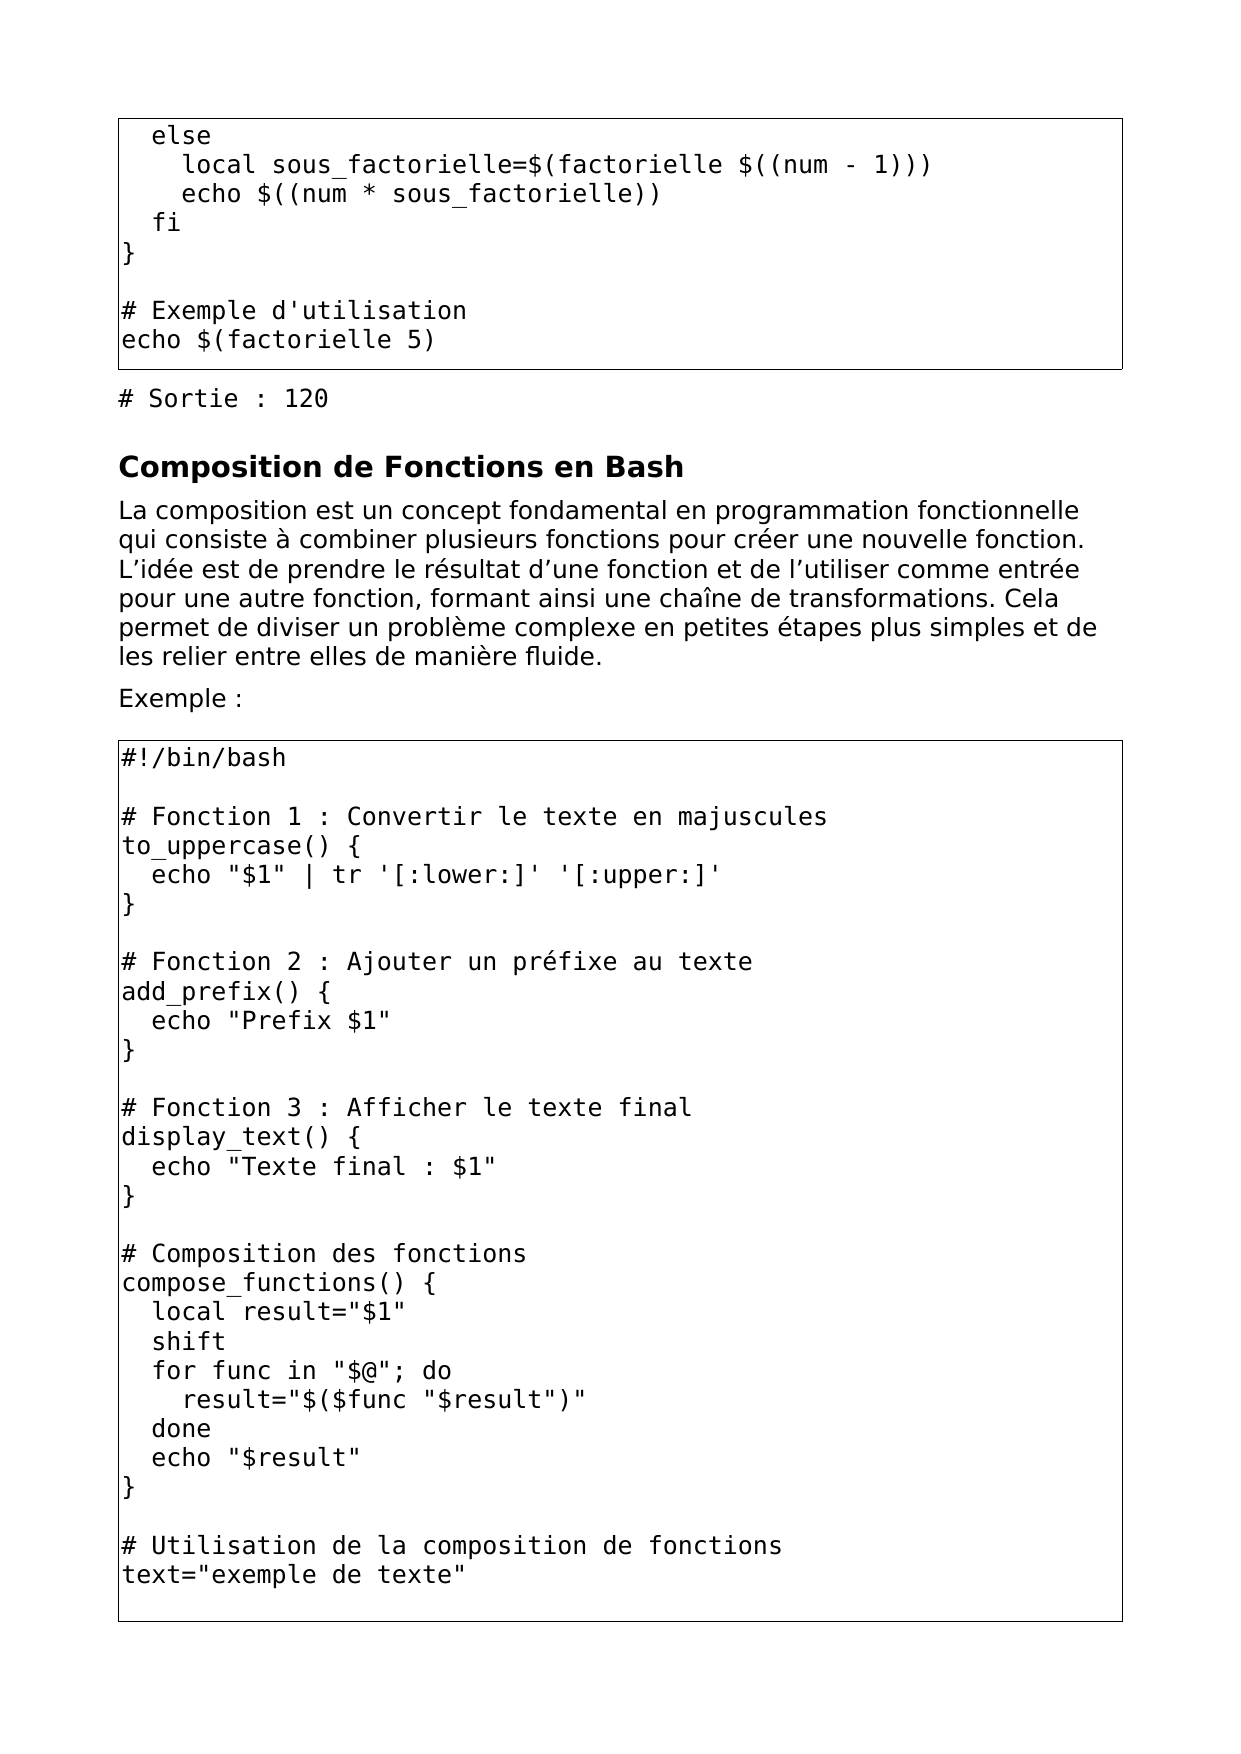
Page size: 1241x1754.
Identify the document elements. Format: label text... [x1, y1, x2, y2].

text # Sortie : 120 [118, 384, 1122, 413]
table_header #!/bin/bash # Fonction 1 : Convertir le texte en majuscules to_uppercase() { echo "$1" | tr '[:lower:]' '[:upper:]' } # Fonction 2 : Ajouter un préfixe au texte add_prefix() { echo "Prefix $1" } # Fonction 3 : Afficher le texte final display_text() { echo "Texte final : $1" } # Composition des fonctions compose_functions() { local result="$1" shift for func in "$@"; do result="$($func "$result")" done echo "$result" } # Utilisation de la composition de fonctions text="exemple de texte" [119, 741, 1122, 1621]
subtitle Composition de Fonctions en Bash [118, 450, 1122, 484]
text Exemple : [118, 684, 1122, 713]
text La composition est un concept fondamental en programmation fonctionnelle qui consiste à combiner plusieurs fonctions pour créer une nouvelle fonction. L’idée est de prendre le résultat d’une fonction et de l’utiliser comme entrée pour une autre fonction, formant ainsi une chaîne de transformations. Cela permet de diviser un problème complexe en petites étapes plus simples et de les relier entre elles de manière fluide. [118, 496, 1122, 671]
table_header else local sous_factorielle=$(factorielle $((num - 1))) echo $((num * sous_factorielle)) fi } # Exemple d'utilisation echo $(factorielle 5) [119, 119, 1122, 369]
